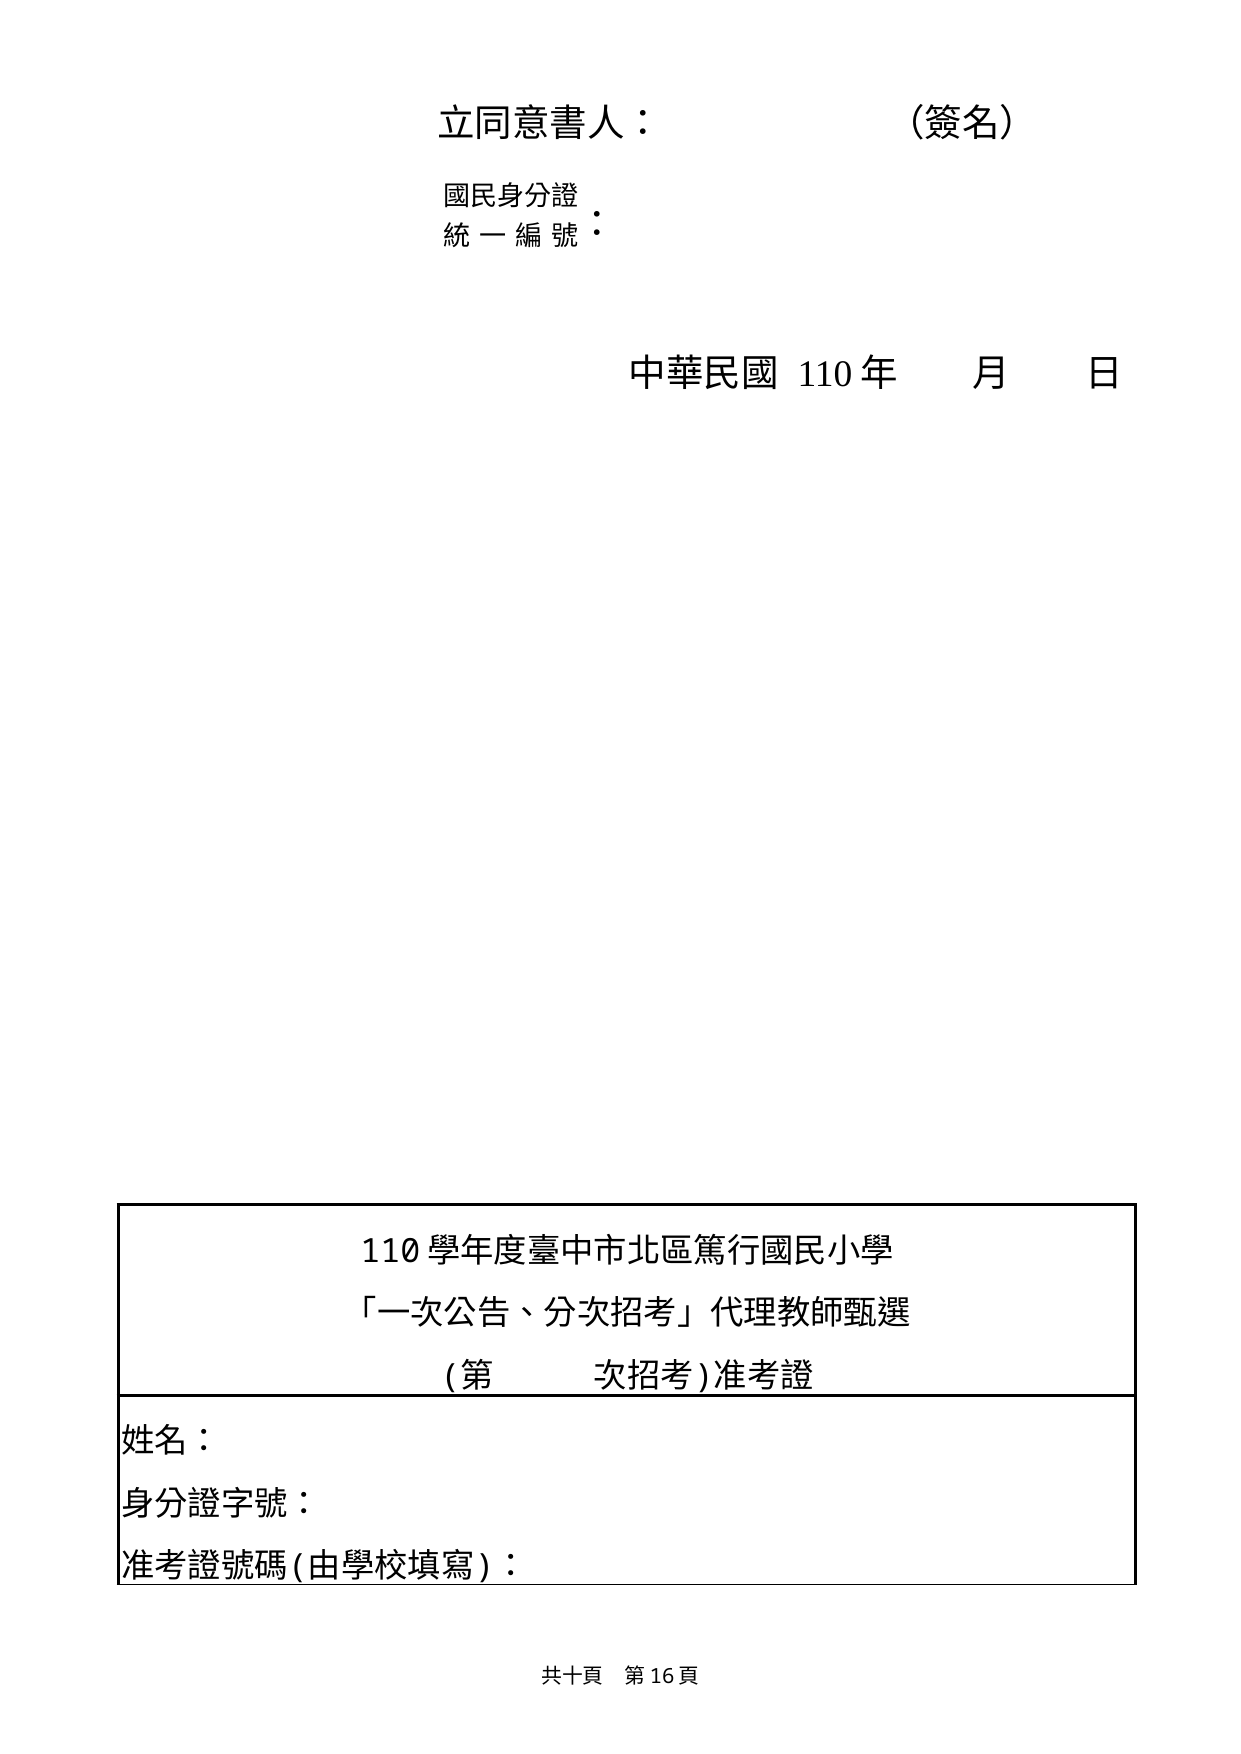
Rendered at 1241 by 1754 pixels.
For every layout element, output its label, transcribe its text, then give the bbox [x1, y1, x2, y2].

text 國民身分證統一編號： [118, 141, 1122, 266]
table_cell 姓名： 身分證字號： 准考證號碼(由學校填寫)： [120, 1397, 1134, 1584]
text 中華民國 110年 月 日 [118, 328, 1122, 391]
table_header 110學年度臺中市北區篤行國民小學 「一次公告、分次招考」代理教師甄選 (第 次招考)准考證 [120, 1206, 1134, 1394]
text 立同意書人： （簽名） [118, 78, 1122, 141]
